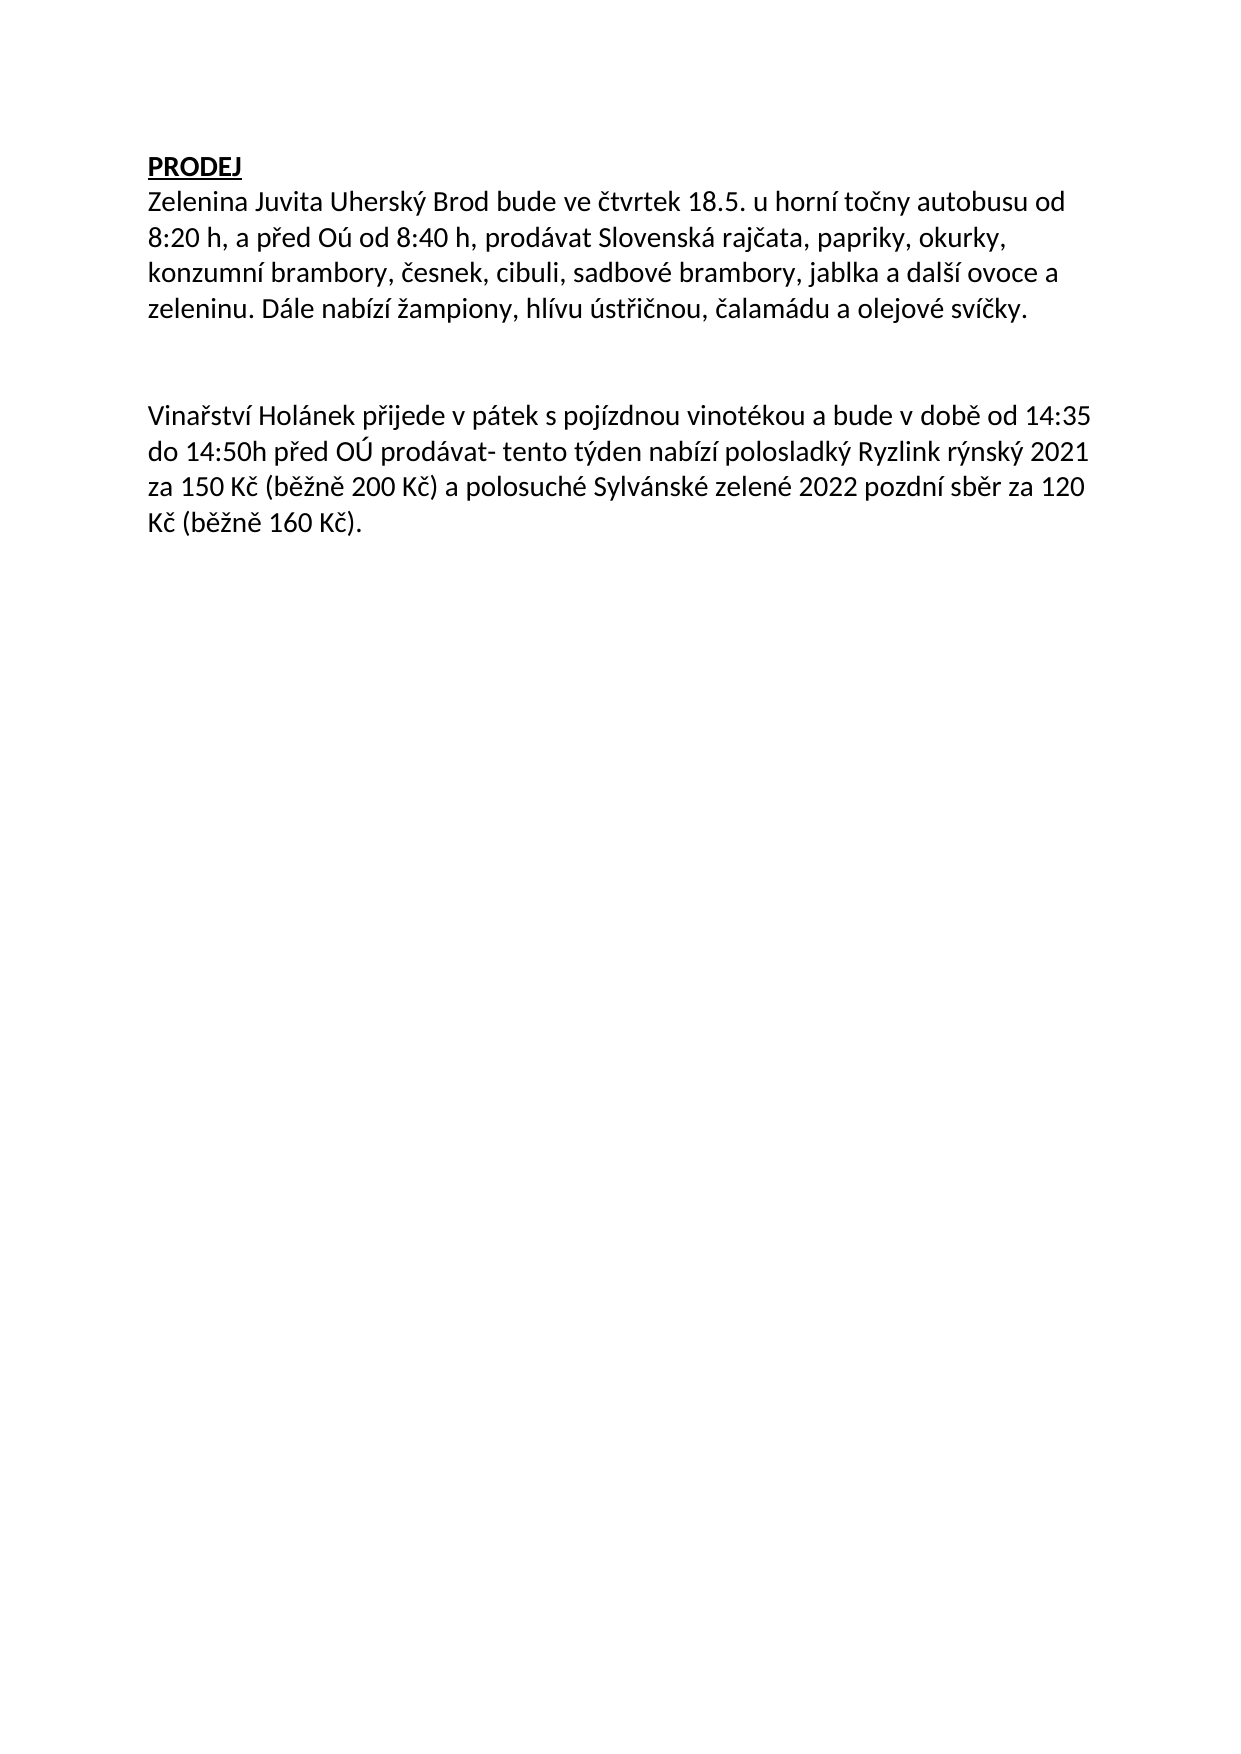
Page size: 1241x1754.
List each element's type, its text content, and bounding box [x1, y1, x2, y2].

text PRODEJ [148, 148, 1093, 183]
text Vinařství Holánek přijede v pátek s pojízdnou vinotékou a bude v době od 14:35 do 14:50h před OÚ prodávat- tento týden nabízí polosladký Ryzlink rýnský 2021 za 150 Kč (běžně 200 Kč) a polosuché Sylvánské zelené 2022 pozdní sběr za 120 Kč (běžně 160 Kč). [148, 397, 1093, 539]
text Zelenina Juvita Uherský Brod bude ve čtvrtek 18.5. u horní točny autobusu od 8:20 h, a před Oú od 8:40 h, prodávat Slovenská rajčata, papriky, okurky, konzumní brambory, česnek, cibuli, sadbové brambory, jablka a další ovoce a zeleninu. Dále nabízí žampiony, hlívu ústřičnou, čalamádu a olejové svíčky. [148, 183, 1093, 326]
